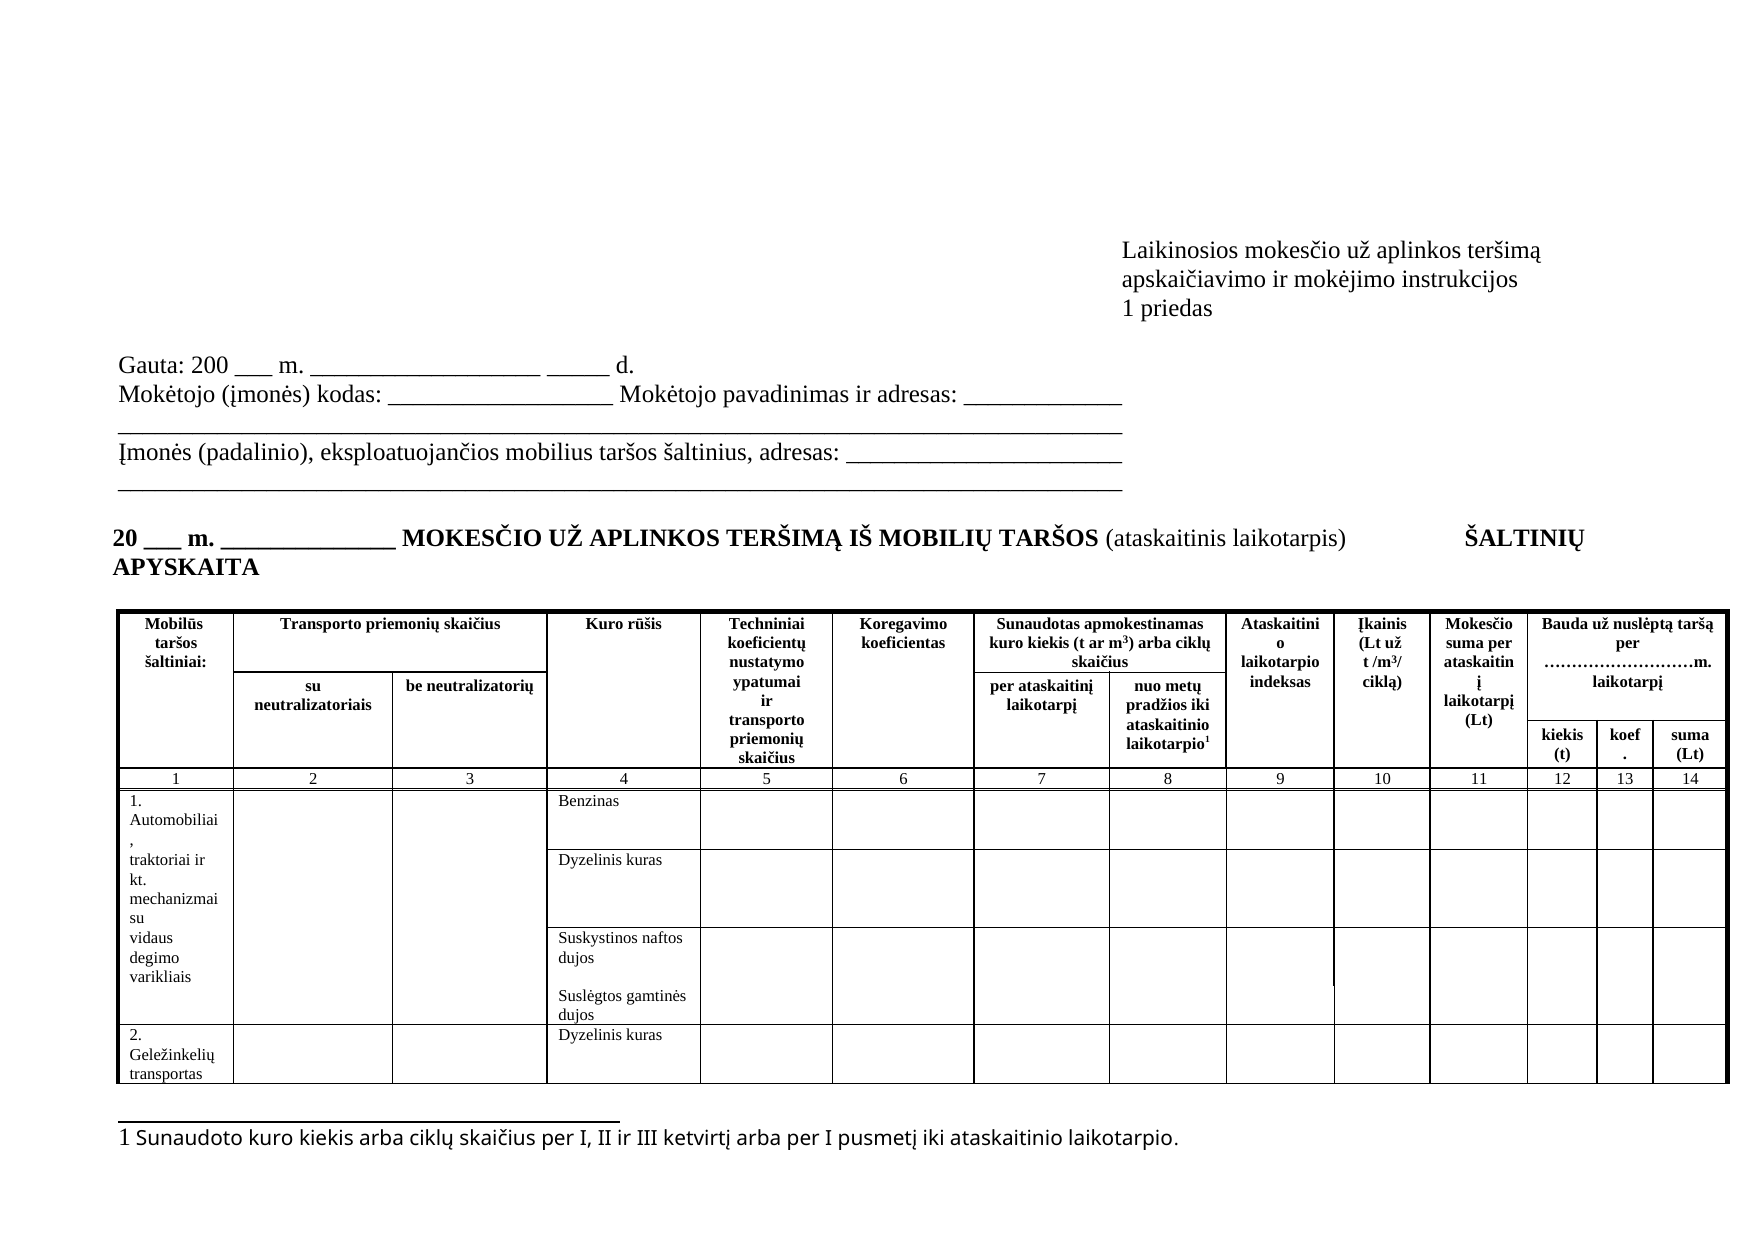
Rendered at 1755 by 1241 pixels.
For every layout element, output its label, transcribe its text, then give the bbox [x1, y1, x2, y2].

table_cell 1 [120, 769, 233, 788]
table_header Techniniai koeficientų nustatymo ypatumai ir transporto priemonių skaičius [701, 614, 832, 767]
table_cell [1654, 928, 1725, 986]
table_cell [1227, 928, 1333, 986]
table_cell [1654, 1025, 1725, 1083]
text apskaičiavimo ir mokėjimo instrukcijos [118, 264, 1636, 293]
table_cell 11 [1431, 769, 1527, 788]
table_cell traktoriai ir kt. mechanizmai su [120, 849, 233, 927]
table_cell [975, 986, 1109, 1024]
table_cell [1528, 986, 1596, 1024]
table_cell [1598, 928, 1652, 986]
table_cell [833, 850, 973, 927]
table_header Mobilūs taršos šaltiniai: [120, 614, 233, 767]
table_header Bauda už nuslėptą taršą per ………………………m. laikotarpį [1528, 614, 1725, 720]
table_cell [701, 791, 832, 848]
table_cell 5 [701, 769, 832, 788]
table_cell [1654, 850, 1725, 927]
table_cell vidaus degimo varikliais [120, 927, 233, 986]
table_cell [975, 791, 1109, 848]
table_cell [393, 791, 546, 848]
table_cell [1110, 928, 1226, 986]
table_cell [234, 849, 392, 927]
table_cell 12 [1528, 769, 1596, 788]
table_cell Dyzelinis kuras [548, 850, 700, 927]
table_header Ataskaitinio laikotarpio indeksas [1227, 614, 1333, 767]
table_cell su neutralizatoriais [234, 673, 392, 767]
table_cell [701, 1025, 832, 1083]
table_cell [1110, 850, 1226, 927]
table_cell koef. [1598, 721, 1652, 767]
table_cell [1598, 1025, 1652, 1083]
table_cell [1335, 850, 1429, 927]
table_cell Suslėgtos gamtinės dujos [548, 986, 700, 1024]
table_cell 2. Geležinkelių transportas [120, 1025, 233, 1083]
table_cell kiekis (t) [1528, 721, 1596, 767]
table_cell [1227, 850, 1333, 927]
table_cell 4 [548, 769, 700, 788]
table_cell [1110, 791, 1226, 848]
table_header Transporto priemonių skaičius [234, 614, 546, 671]
table_cell [975, 928, 1109, 986]
table_cell [1598, 791, 1652, 848]
table_header Sunaudotas apmokestinamas kuro kiekis (t ar m3) arba ciklų skaičius [975, 614, 1225, 671]
table_cell [1335, 928, 1429, 986]
table_cell [1110, 1025, 1226, 1083]
table_cell [393, 1025, 546, 1083]
table_cell 13 [1598, 769, 1652, 788]
table_cell [234, 927, 392, 986]
table_cell [1335, 791, 1429, 848]
table_cell [393, 986, 546, 1024]
table_cell [1528, 1025, 1596, 1083]
table_cell [393, 849, 546, 927]
table_cell suma (Lt) [1654, 721, 1725, 767]
table_cell 8 [1110, 769, 1226, 788]
table_cell [1227, 1025, 1334, 1083]
table_cell [1431, 791, 1527, 848]
text Mokėtojo (įmonės) kodas: __________________ Mokėtojo pavadinimas ir adresas: [118, 379, 1636, 408]
text Gauta: 200 ___ m. _____ d. [118, 350, 1636, 379]
table_cell [1598, 986, 1652, 1024]
table_cell [234, 986, 392, 1024]
table_cell Dyzelinis kuras [548, 1025, 700, 1083]
table_cell [1528, 928, 1596, 986]
table_cell be neutralizatorių [393, 673, 546, 767]
table_cell [393, 927, 546, 986]
table_cell [701, 928, 832, 986]
table_cell 2 [234, 769, 392, 788]
table_cell [701, 850, 832, 927]
table_cell [1598, 850, 1652, 927]
table_cell [833, 928, 973, 986]
table_cell [1227, 986, 1334, 1024]
table_cell [120, 986, 233, 1024]
table_cell [1528, 791, 1596, 848]
table_cell 9 [1227, 769, 1333, 788]
table_cell [1431, 928, 1527, 986]
table_header Kuro rūšis [548, 614, 700, 767]
table_cell 10 [1335, 769, 1429, 788]
table_cell 14 [1654, 769, 1725, 788]
table_cell [833, 791, 973, 848]
table_header Koregavimo koeficientas [833, 614, 973, 767]
table_cell Suskystinos naftos dujos [548, 928, 700, 986]
table_cell [1227, 791, 1333, 848]
table_header Įkainis (Lt už t /m3/ ciklą) [1335, 614, 1429, 767]
table_cell 1. Automobiliai, [120, 791, 233, 848]
table_cell Benzinas [548, 791, 700, 848]
text Įmonės (padalinio), eksploatuojančios mobilius taršos šaltinius, adresas: [118, 437, 1636, 465]
table_cell [1431, 850, 1527, 927]
table_cell 7 [975, 769, 1109, 788]
table_cell [701, 986, 832, 1024]
table_cell [833, 1025, 973, 1083]
table_cell [1110, 986, 1226, 1024]
table_cell nuo metų pradžios iki ataskaitinio laikotarpio [1110, 673, 1225, 767]
text Laikinosios mokesčio už aplinkos teršimą [118, 235, 1636, 264]
table_cell [1431, 1025, 1527, 1083]
table_cell [975, 850, 1109, 927]
table_cell 6 [833, 769, 973, 788]
text 1 priedas [118, 293, 1636, 322]
table_cell per ataskaitinį laikotarpį [975, 673, 1109, 767]
table_cell [975, 1025, 1109, 1083]
table_cell [833, 986, 973, 1024]
table_cell [234, 791, 392, 848]
table_cell [1431, 986, 1527, 1024]
table_cell [1335, 986, 1429, 1024]
table_cell [1528, 850, 1596, 927]
table_cell [1335, 1025, 1429, 1083]
table_cell [1654, 791, 1725, 848]
table_cell [234, 1025, 392, 1083]
text 20 ___ m. ______________ MOKESČIO UŽ APLINKOS TERŠIMĄ IŠ MOBILIŲ TARŠOS (ataskaitinis laikotarpis) ŠALTINIŲ APYSKAITA [112, 523, 1636, 580]
table_cell 3 [393, 769, 546, 788]
table_header Mokesčio suma per ataskaitinį laikotarpį (Lt) [1431, 614, 1527, 767]
table_cell [1654, 986, 1725, 1024]
